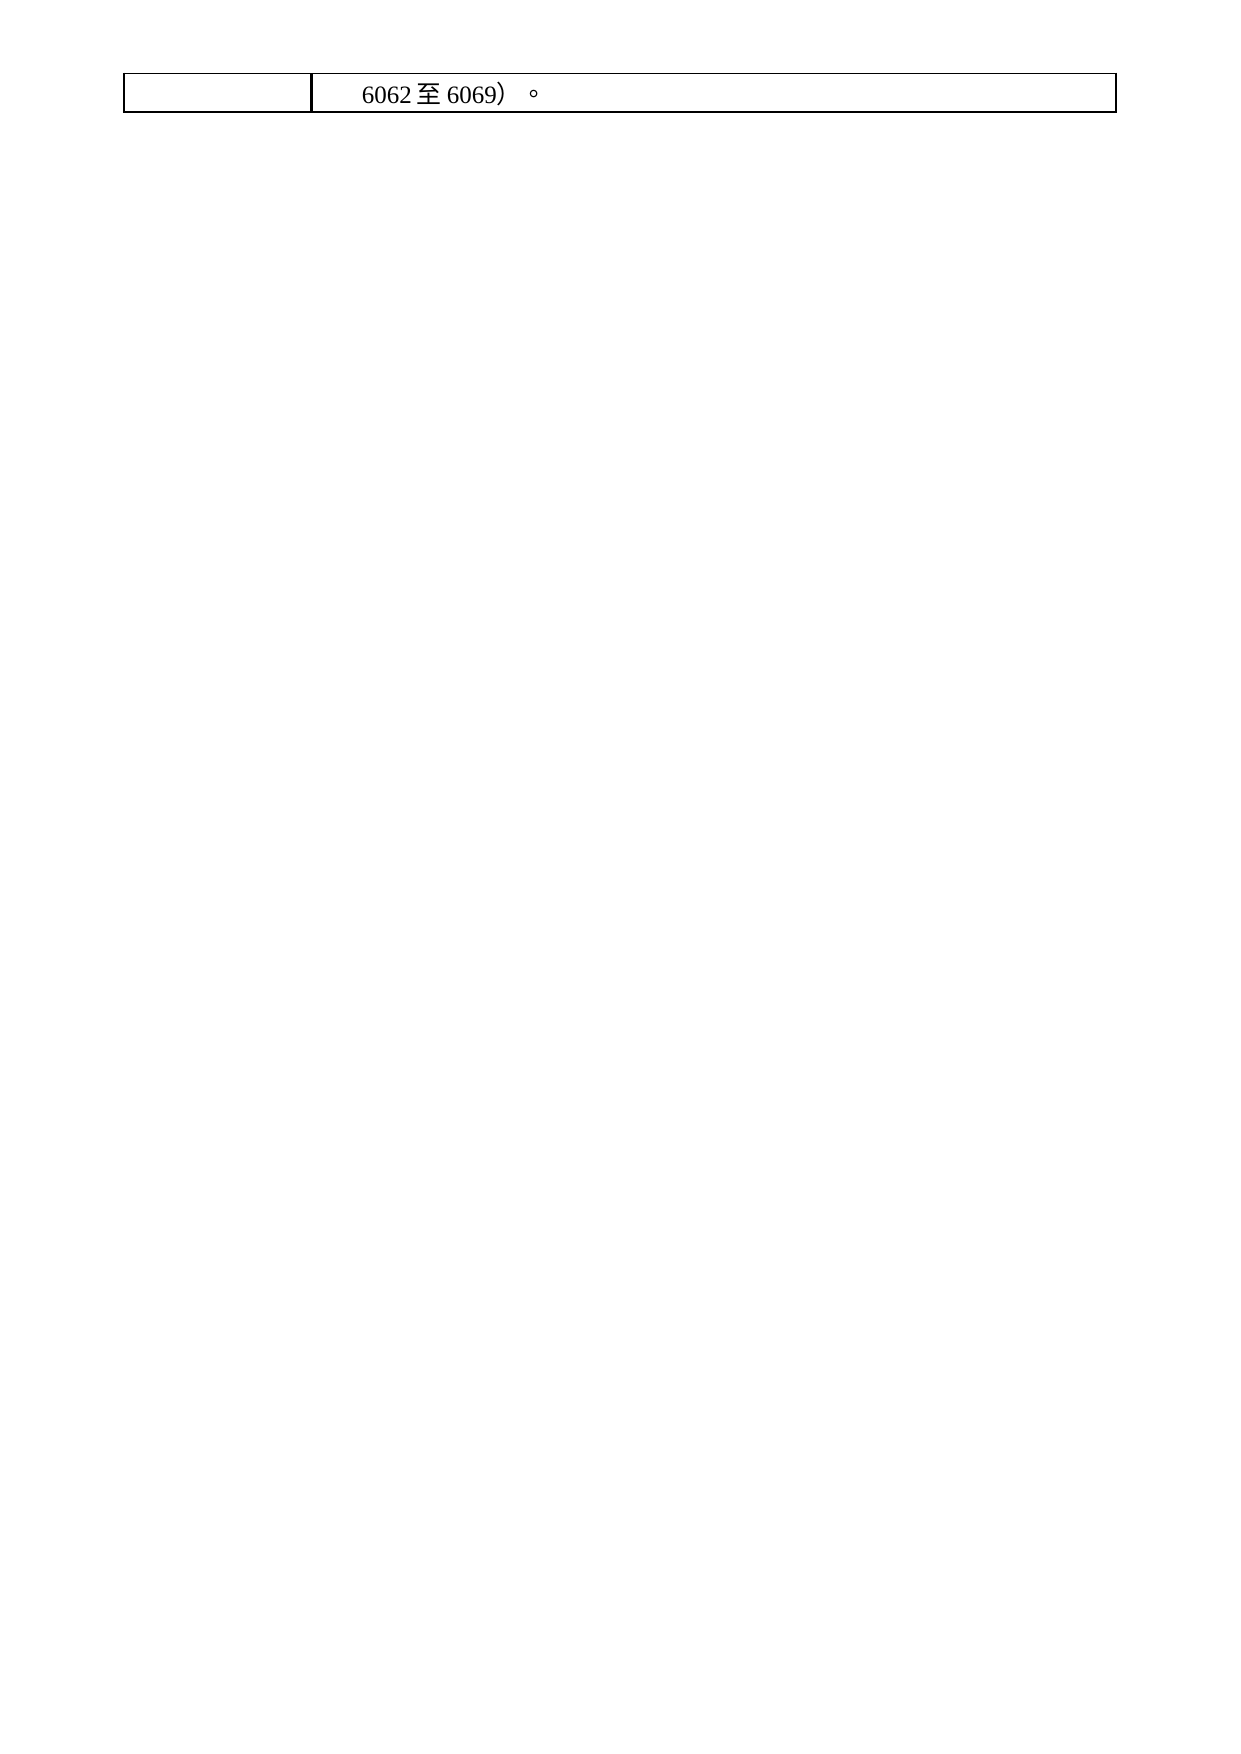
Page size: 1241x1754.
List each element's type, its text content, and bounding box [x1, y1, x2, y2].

table_cell 6062至6069）。 [313, 74, 1115, 111]
table_cell [125, 74, 310, 111]
